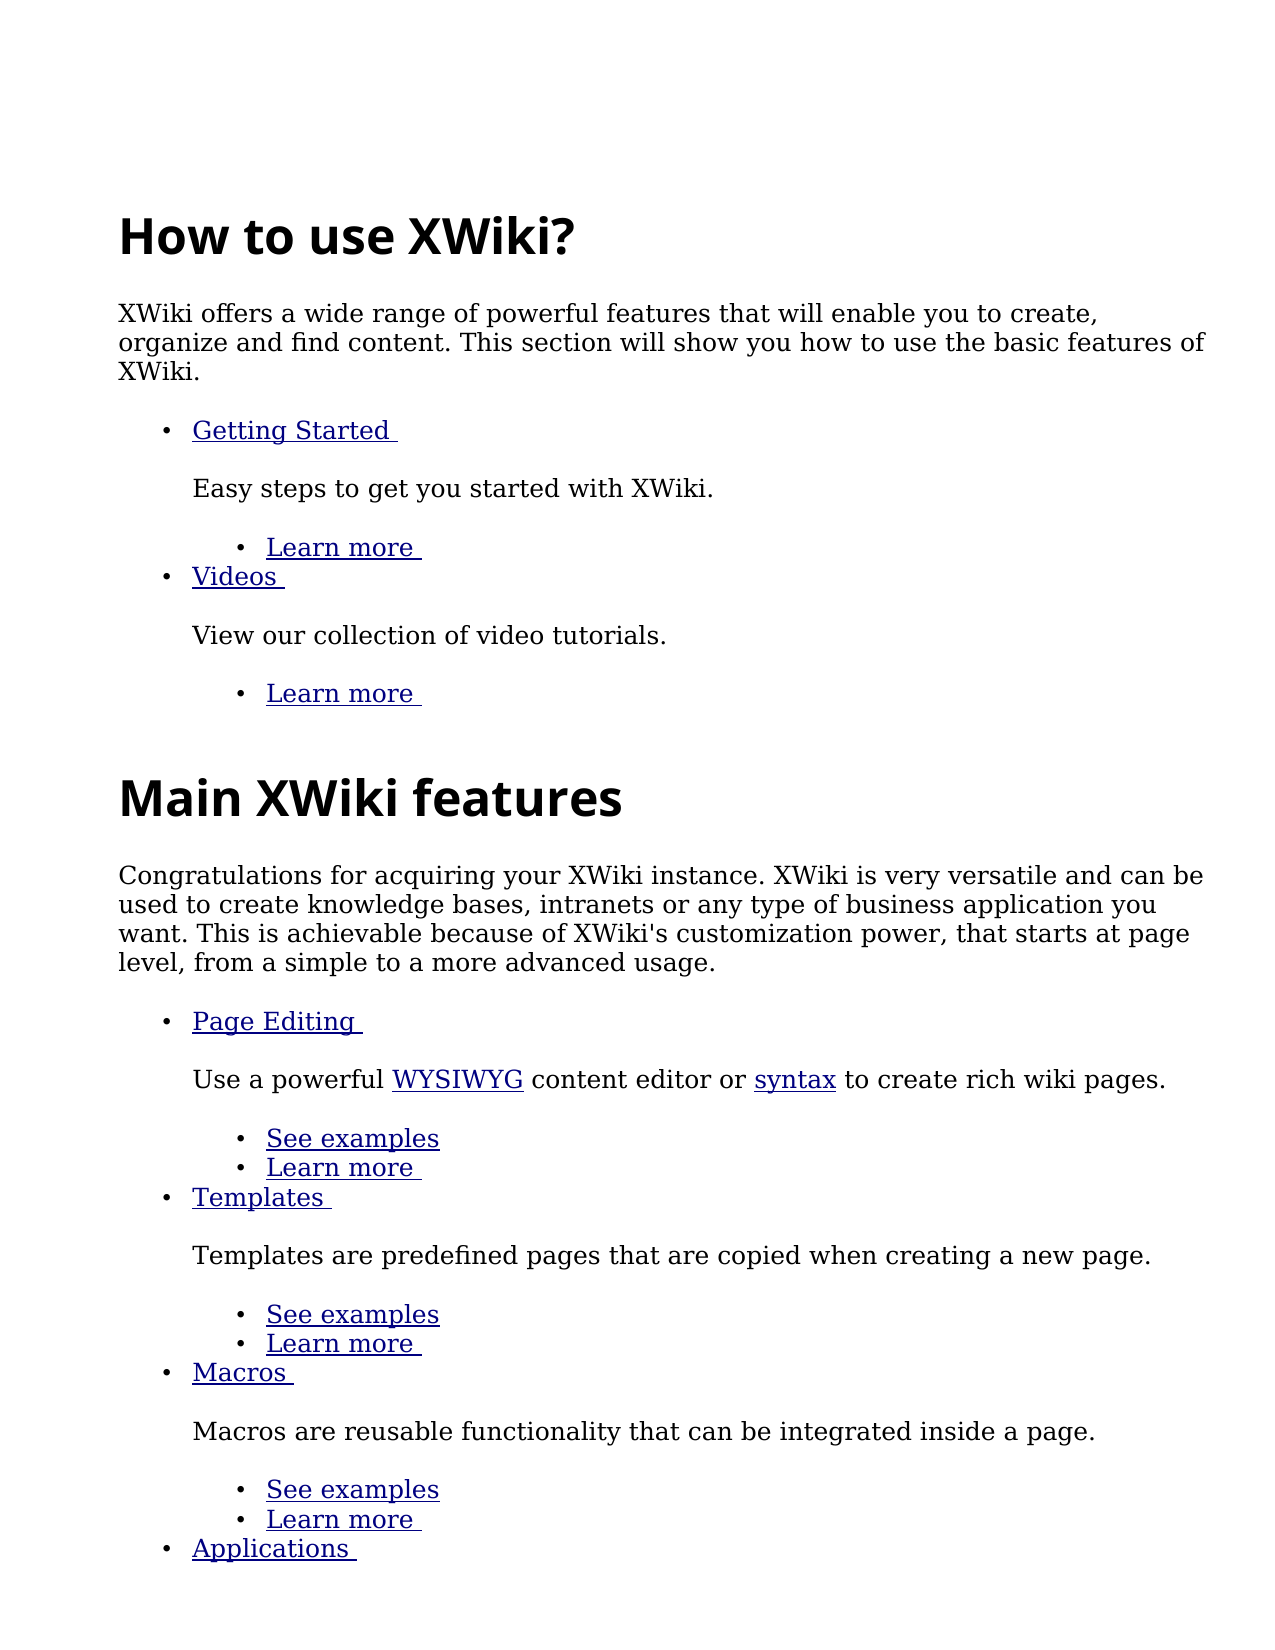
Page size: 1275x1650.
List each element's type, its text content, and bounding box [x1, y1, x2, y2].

list Videos [162, 562, 1216, 592]
list Getting Started [162, 416, 1216, 445]
list See examples [236, 1300, 1216, 1329]
text Congratulations for acquiring your XWiki instance. XWiki is very versatile and can be used to create knowledge bases, intranets or any type of business application you want. This is achievable because of XWiki's customization power, that starts at page level, from a simple to a more advanced usage. [118, 861, 1216, 978]
list Easy steps to get you started with XWiki. [162, 474, 1216, 504]
list Learn more [236, 1153, 1216, 1183]
list Templates are predefined pages that are copied when creating a new page. [162, 1241, 1216, 1271]
subtitle Main XWiki features [118, 763, 1216, 831]
list See examples [236, 1124, 1216, 1153]
list Macros [162, 1358, 1216, 1387]
list See examples [236, 1476, 1216, 1505]
list View our collection of video tutorials. [162, 621, 1216, 650]
list Page Editing [162, 1007, 1216, 1036]
list Learn more [236, 533, 1216, 562]
subtitle How to use XWiki? [118, 201, 1216, 269]
list Applications [162, 1534, 1216, 1563]
text XWiki offers a wide range of powerful features that will enable you to create, organize and find content. This section will show you how to use the basic features of XWiki. [118, 299, 1216, 386]
list Learn more [236, 680, 1216, 709]
list Learn more [236, 1329, 1216, 1358]
list Use a powerful WYSIWYG content editor or syntax to create rich wiki pages. [162, 1066, 1216, 1095]
list Macros are reusable functionality that can be integrated inside a page. [162, 1417, 1216, 1446]
list Learn more [236, 1505, 1216, 1534]
list Templates [162, 1183, 1216, 1212]
